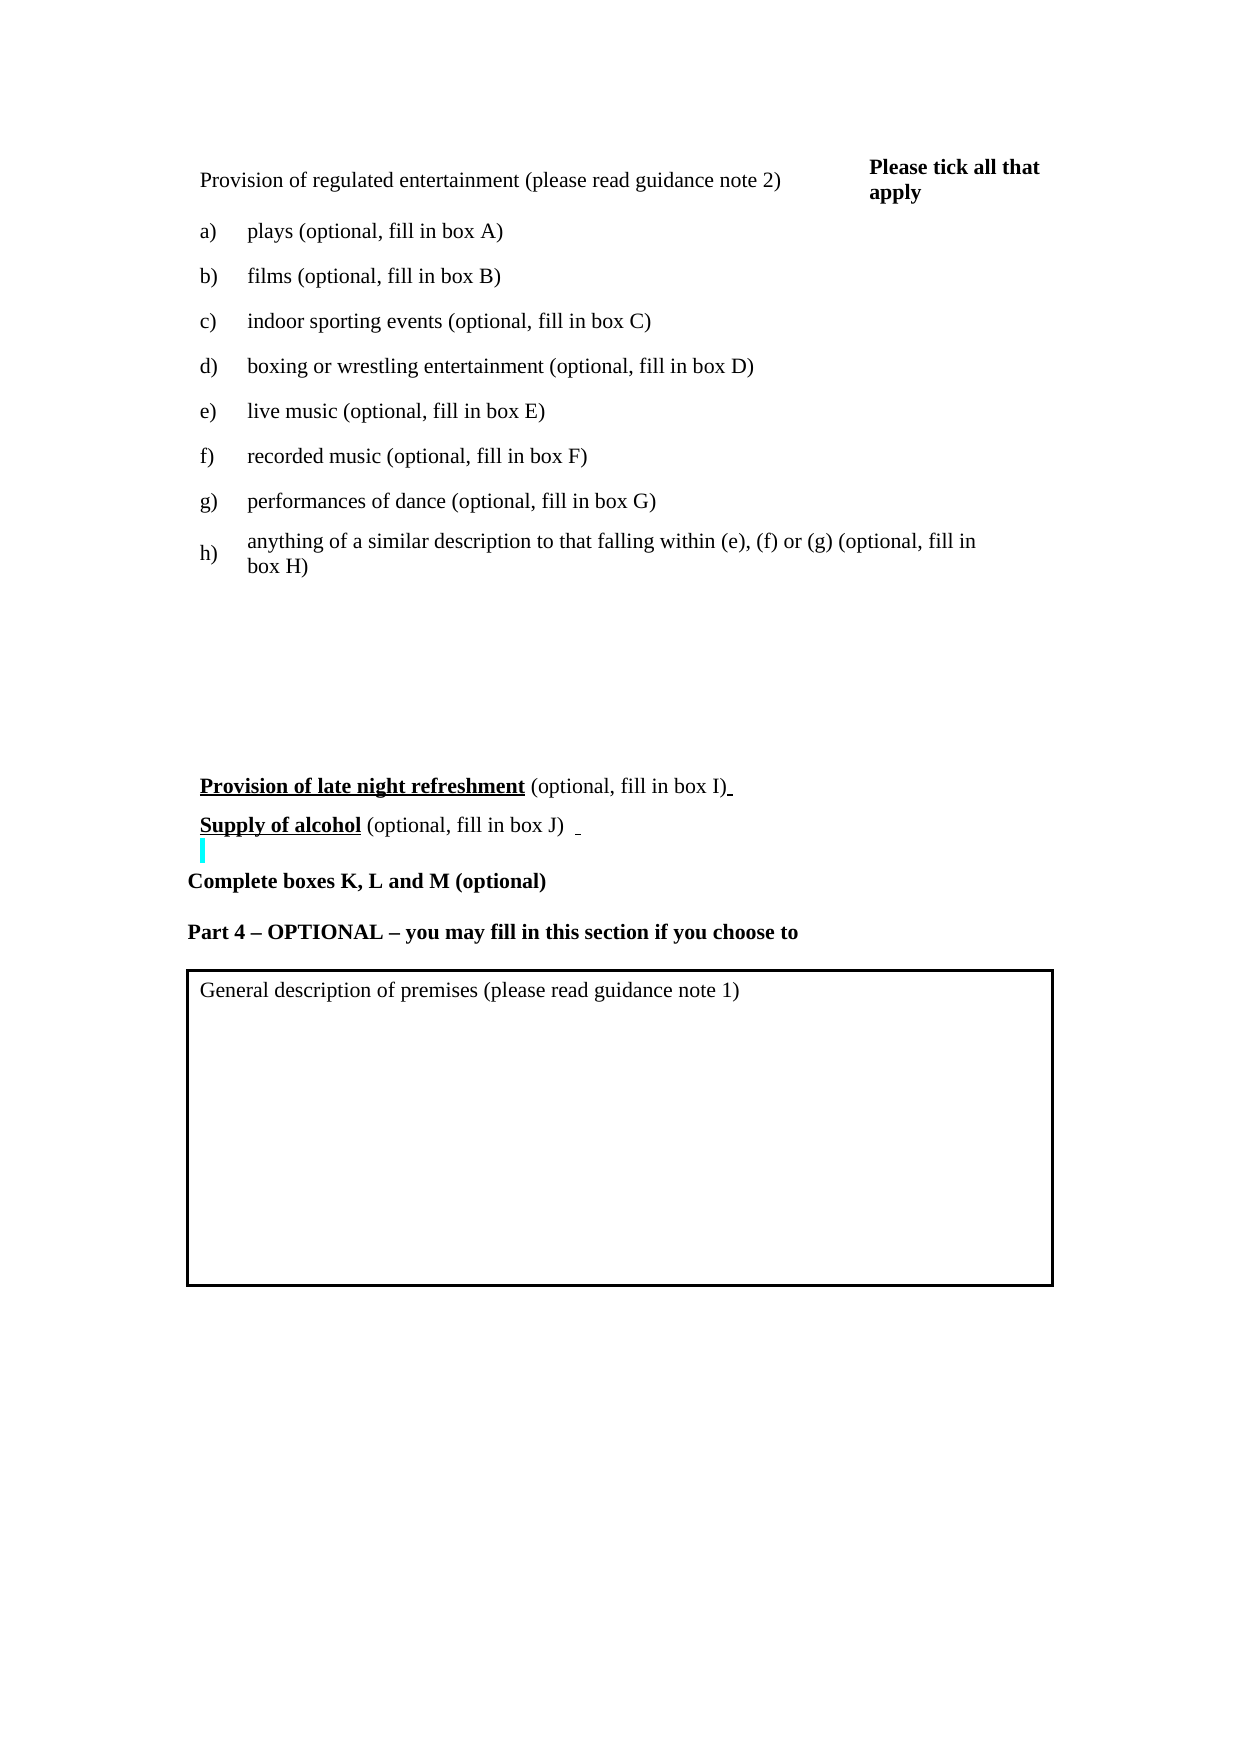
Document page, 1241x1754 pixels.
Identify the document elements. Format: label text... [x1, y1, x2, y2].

table_cell [188, 673, 235, 717]
table_cell [1003, 344, 1052, 387]
text Part 4 – OPTIONAL – you may fill in this section if you choose to [187, 919, 1053, 944]
table_cell [1003, 673, 1052, 717]
table_cell [1003, 808, 1052, 867]
table_cell d) [188, 344, 235, 387]
table_cell [1003, 479, 1052, 522]
table_cell g) [188, 479, 235, 522]
table_cell c) [188, 299, 235, 342]
table_cell [1003, 718, 1052, 762]
table_cell [236, 628, 1002, 672]
table_cell [188, 583, 1052, 627]
table_cell boxing or wrestling entertainment (optional, fill in box D) [236, 344, 1002, 387]
table_cell [1003, 763, 1052, 807]
table_cell [1003, 628, 1052, 672]
table_cell [1003, 524, 1052, 582]
table_cell [1003, 299, 1052, 342]
table_cell [1003, 209, 1052, 252]
table_cell films (optional, fill in box B) [236, 254, 1002, 297]
table_cell recorded music (optional, fill in box F) [236, 434, 1002, 477]
table_cell indoor sporting events (optional, fill in box C) [236, 299, 1002, 342]
table_cell [236, 673, 1002, 717]
table_cell [236, 718, 1002, 762]
table_cell e) [188, 389, 235, 432]
table_header General description of premises (please read guidance note 1) [189, 972, 1051, 1284]
table_cell f) [188, 434, 235, 477]
table_cell Supply of alcohol (optional, fill in box J) [188, 808, 1002, 867]
text Complete boxes K, L and M (optional) [187, 868, 1053, 893]
table_cell [1003, 254, 1052, 297]
table_cell a) [188, 209, 235, 252]
table_cell Provision of late night refreshment (optional, fill in box I) [188, 763, 1002, 807]
table_cell [188, 718, 235, 762]
table_cell b) [188, 254, 235, 297]
table_header Please tick all that apply [858, 151, 1052, 207]
table_cell performances of dance (optional, fill in box G) [236, 479, 1002, 522]
table_cell plays (optional, fill in box A) [236, 209, 1002, 252]
table_cell [1003, 389, 1052, 432]
table_cell anything of a similar description to that falling within (e), (f) or (g) (optional, fill in box H) [236, 524, 1002, 582]
table_cell live music (optional, fill in box E) [236, 389, 1002, 432]
table_cell h) [188, 524, 235, 582]
table_header Provision of regulated entertainment (please read guidance note 2) [188, 151, 857, 207]
table_cell [1003, 434, 1052, 477]
table_cell [188, 628, 235, 672]
